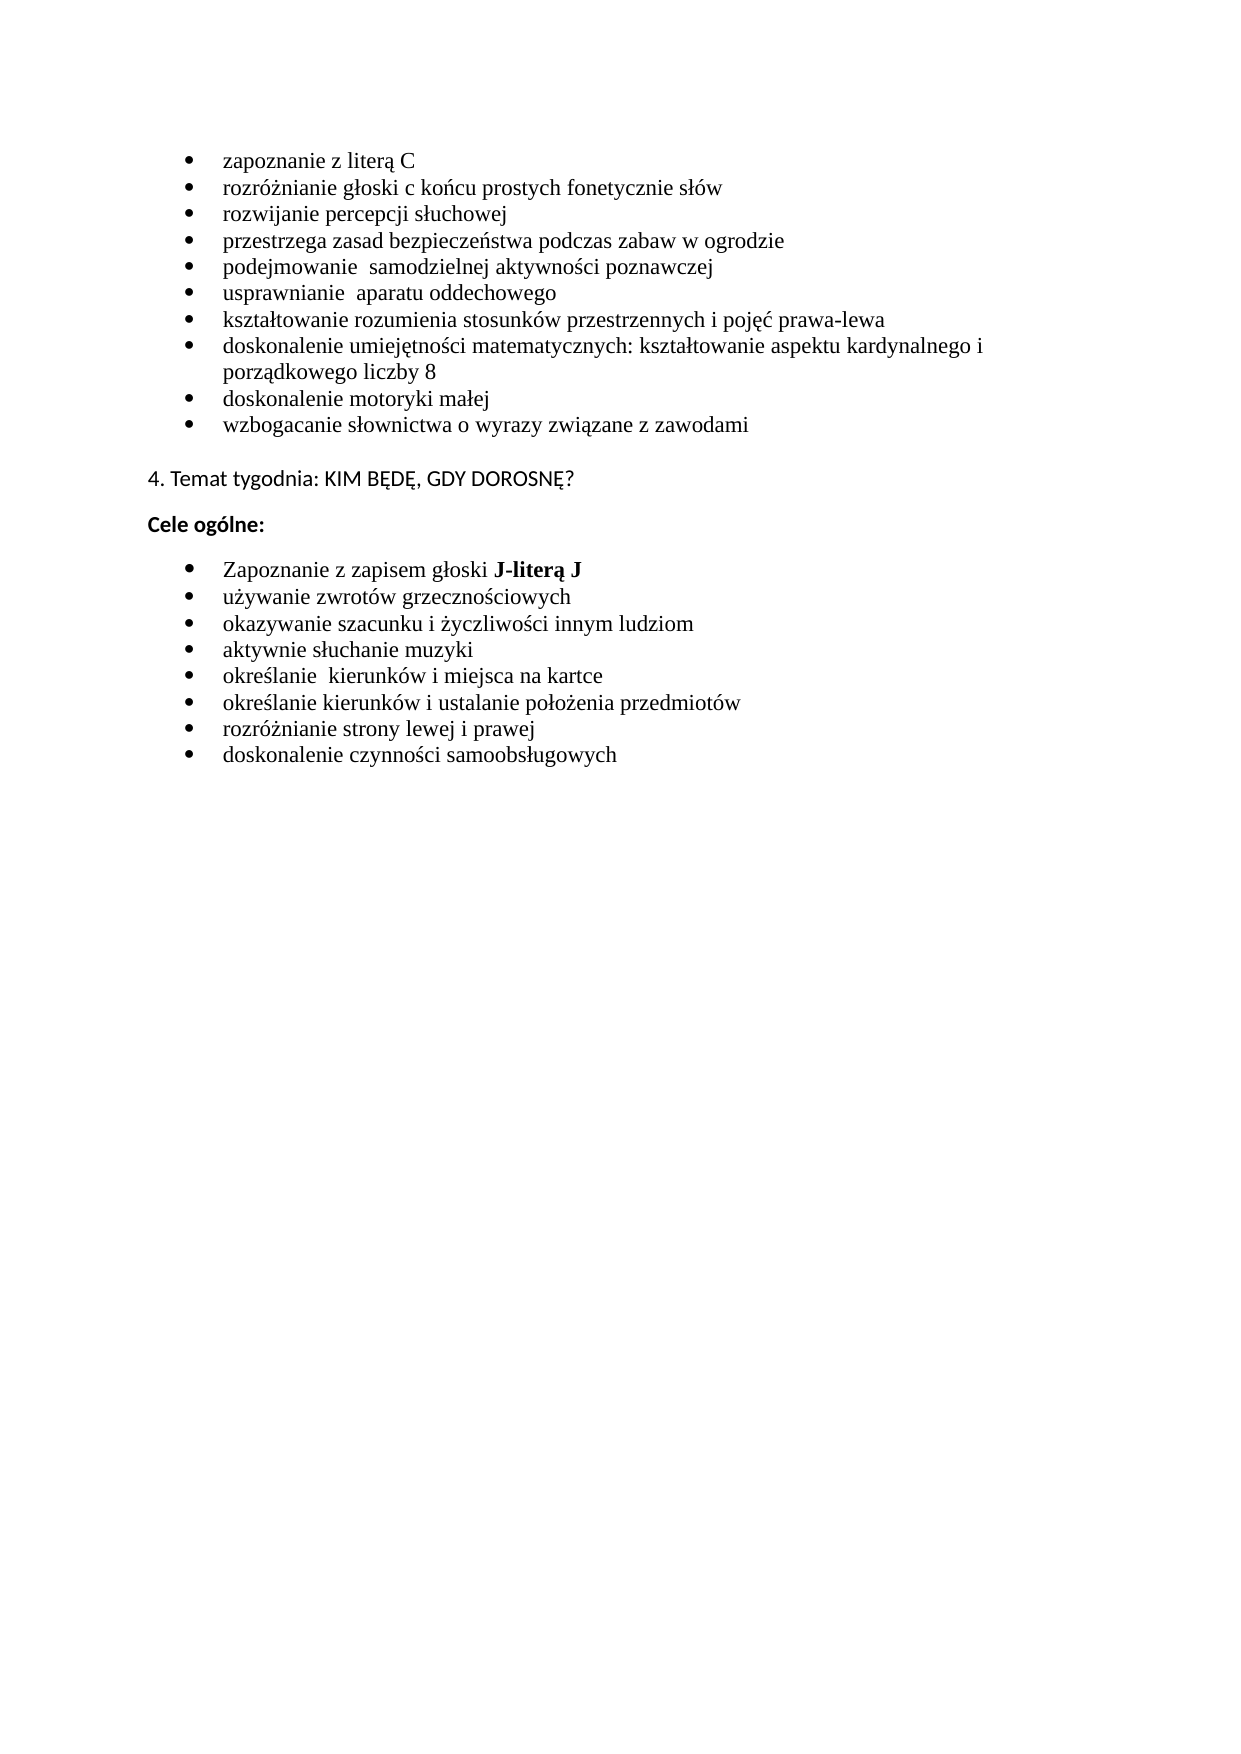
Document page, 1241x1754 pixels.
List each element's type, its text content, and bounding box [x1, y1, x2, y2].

list doskonalenie czynności samoobsługowych [185, 741, 1093, 768]
list podejmowanie samodzielnej aktywności poznawczej [185, 253, 1093, 279]
list określanie kierunków i ustalanie położenia przedmiotów [185, 689, 1093, 715]
list rozróżnianie głoski c końcu prostych fonetycznie słów [185, 174, 1093, 200]
list Zapoznanie z zapisem głoski J-literą J [185, 557, 1093, 583]
list doskonalenie umiejętności matematycznych: kształtowanie aspektu kardynalnego i porządkowego liczby 8 [185, 332, 1093, 385]
list doskonalenie motoryki małej [185, 385, 1093, 411]
list wzbogacanie słownictwa o wyrazy związane z zawodami [185, 411, 1093, 437]
list aktywnie słuchanie muzyki [185, 636, 1093, 662]
list określanie kierunków i miejsca na kartce [185, 662, 1093, 689]
list zapoznanie z literą C [185, 148, 1093, 174]
list okazywanie szacunku i życzliwości innym ludziom [185, 610, 1093, 636]
list używanie zwrotów grzecznościowych [185, 583, 1093, 610]
list usprawnianie aparatu oddechowego [185, 279, 1093, 306]
list przestrzega zasad bezpieczeństwa podczas zabaw w ogrodzie [185, 227, 1093, 253]
list kształtowanie rozumienia stosunków przestrzennych i pojęć prawa-lewa [185, 306, 1093, 332]
list rozwijanie percepcji słuchowej [185, 200, 1093, 227]
text 4. Temat tygodnia: KIM BĘDĘ, GDY DOROSNĘ? [148, 464, 1093, 492]
list rozróżnianie strony lewej i prawej [185, 715, 1093, 741]
text Cele ogólne: [148, 510, 1093, 538]
